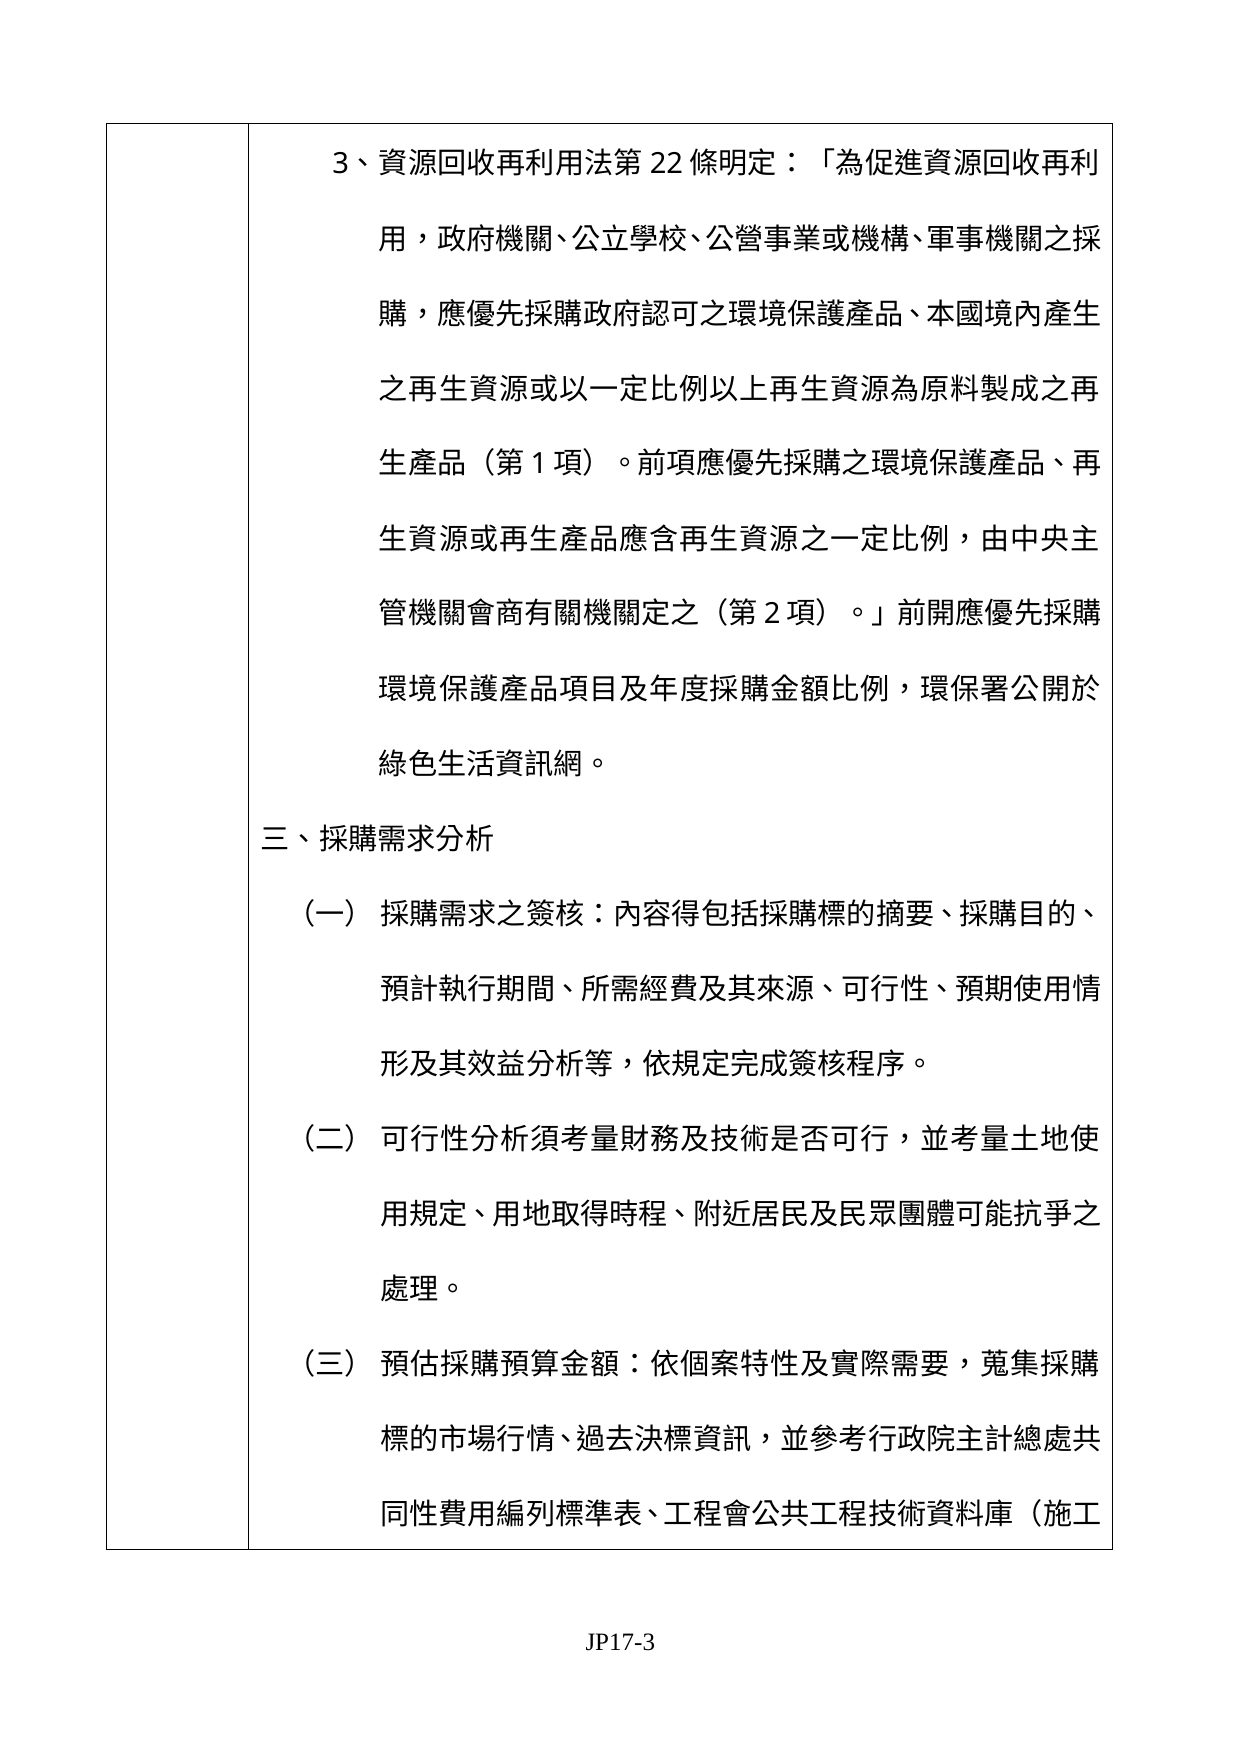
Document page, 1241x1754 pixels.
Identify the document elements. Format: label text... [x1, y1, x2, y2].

table_cell 確定採購經費及其來源： 所需經費循預算程序者：各主辦機關依其施政計畫初步估計所需經費概算，編列預算，並完成立法程序後，在法定預算範圍內，按各機關實施之計畫，取得各該計畫之分配預算。 所需經費循其他途徑取得者：例如接受現金捐贈、代收代付等。 無經費支出者：提供機關財物或權利之使用為對價，而無其他支出之採購。 確定機關辦理採購之法令依據 依政府採購法（下稱本法）第3條規定：「政府機關、公立學校、公營事業(以下簡稱機關)辦理採購，依本法之規定；本法未規定者，適用其他法律之規定。」 依其他法律規定不適用本法者，例如機關辦理屬「促進民間參與公共建設法」之案件；科學技術基本法第6條第4項明定公立學校、公立研究機關(構)、法人或團體接受政府補助、委託或公立研究機關（構）依法編列之科學技術研究發展預算辦理採購（除我國締結之條約或協定另有規定者外）。不受本法限制者，例如文化資產保存法第25條明定政府機關辦理古蹟、歷史建築及聚落之修復或再利用有關之採購。 是否適用弱勢團體、原住民、資源回收之法律規定： 依「身心障礙者權益保障法」第69條及「優先採購身心障礙福利機構團體或庇護工場生產物品及服務辦法」，機關採購身心障礙福利機構、團體或庇護工場（下稱身障廠商）所生產之物品及提供之服務項目（以內政部公告之項目為準），由身障廠商承包或分包之年度金額累計，須占該機關年度採購該物品及服務項目金額之比率達5％以上。 依「原住民族工作權保障法」第11條規定，機關辦理位於原住民地區未達公告金額之採購，除符合其施行細則第9條所稱「原住民廠商」無法承包之情形外，應由「原住民廠商」承包。 資源回收再利用法第22條明定：「為促進資源回收再利用，政府機關、公立學校、公營事業或機構、軍事機關之採購，應優先採購政府認可之環境保護產品、本國境內產生之再生資源或以一定比例以上再生資源為原料製成之再生產品（第1項）。前項應優先採購之環境保護產品、再生資源或再生產品應含再生資源之一定比例，由中央主管機關會商有關機關定之（第2項）。」前開應優先採購環境保護產品項目及年度採購金額比例，環保署公開於綠色生活資訊網。 採購需求分析 採購需求之簽核：內容得包括採購標的摘要、採購目的、預計執行期間、所需經費及其來源、可行性、預期使用情形及其效益分析等，依規定完成簽核程序。 可行性分析須考量財務及技術是否可行，並考量土地使用規定、用地取得時程、附近居民及民眾團體可能抗爭之處理。 預估採購預算金額：依個案特性及實際需要，蒐集採購標的市場行情、過去決標資訊，並參考行政院主計總處共同性費用編列標準表、工程會公共工程技術資料庫（施工綱要規範、工項編碼及價格資料庫）、資訊服務價格資料庫等資訊，詳實預估預算金額。 採購案件之全生命週期評估：從採購規劃、執行及完成後之使用維護等事項，評估有無辦理採購之需要；必要時得委託專業單位進行可行性研究，以避免採購完成後發生閒置或低度使用之情形。 預期效益分析：如屬巨額採購，依「機關提報巨額採購使用情形及效益分析作業規定」第2點，機關辦理採購前，應就完成採購後之預期使用情形及其效益目標、評估使用情形及其效益之分析指標、預計採購期程、開始使用日期及使用年限等事項簽經機關首長或其授權人員核准。其須經上級機關或目的事業主管機關核准者，從其規定。 採購策略 評估是否利用共同供應契約 屬共通需求特性之財物或勞務採購，利用政府電子採購網查詢有無符合機關需求且價格合理之共同供應契約，或結合二以上機關之需求，招標訂定共同供應契約。 評估是否以統包方式辦理招標： 機關基於效率及品質之要求，得以統包辦理招標。 所稱統包，指將工程或財物採購中之設計與施工、供應、安裝或一定期間之維修等併於同一採購契約辦理招標。 依統包實施辦法第2條規定先行評估，確認可提升採購效率、確保採購品質、可縮短工程且無增加經費之虞，經機關首長或其授權人員核准，方得採行。 主管機關已訂頒「統包作業須知」及「統包招標前置作業參考手冊」。 評估是否允許共同投標： 機關得視個別採購之特性，於招標文件中規定允許一定家數內之廠商共同投標。 所稱共同投標，指二家以上之廠商共同具名投標，並於得標後共同具名簽約，連帶負履行採購契約之責，以承攬工程或提供財物、勞務之行為。 共同投標以能增加廠商之競爭或無不當限制競爭者為限。 評估機關有無自行辦理採購之專業人員及能力，或依本法第5條規定委託法人團體代辦或依本法第40條第1項規定洽由其他具有專業能力之機關代辦。其洽其他機關代辦或委託法人團體代辦者，並須注意本法施行細則第42條規定之處理原則。另主管機關已訂頒「機關洽請代辦工程採購執行要點」。 評估招標方式 機關辦理採購，依其標的、性質、金額規模不同，得依本法第18條至第23條規定評估採何種招標方式較為妥適。 公告金額以上之採購，經評估適用本法第20條各款情形之ㄧ者，得採選擇性招標；符合本法第22條第1項各款情形之ㄧ者，得採限制性招標；除依第20條及第22條規定辦理者外，應公開招標。 未達公告金額之招標方式，在中央由主管機關定之；在地方由直轄市或縣(市)政府定之。地方未定者，比照中央規定辦理。主管機關已訂頒中央機關未達公告金額採購招標辦法。 評估決標原則 評估採購案之異質程度，並依本法第52條規定、「機關異質採購最低標作業須知」及「機關異質採購最有利標作業須知」，評估採何種決標原則較為妥適，譬如採最低標（包括異質採購最低標）或最有利標決標（包括適用或準用最有利標、取最有利標精神擇符合需要者）；其採本法第52條第1項第3款決標者，以異質之工程、財物或勞務採購且不宜以同條項第1款或第2款辦理者為限；機關採適用最有利標決標者，應先報上級機關核准。 經評估結果，如非屬異質之工程、財物或勞務採購，採最低標決標。 評估可否採複數決標之方式辦理：機關就一採購標案，得評估保留採購項目或數量選擇之組合權利，並得將各組合分別決標予數個得標廠商，但仍須合於最低價格或最有利標之競標精神。其採複數決標之方式者，並應依本法施行細則第65條規定辦理。如將不同性質之數項財物併案招標，其各項財物係可分別使用且屬不同行業廠商供應者，應允許分項報價及分項複數決標。 辦理採購前須依規定完成簽核或層報核定程序： 依內部審核處理準則第24條第1款規定，各機關會計人員審核採購時，應注意該採購案件有無預算及是否與所定用途符合，金額是否在預算範圍內，有無於事前依照規定程序辦妥申請核准手續；另依同條第3款規定，各機關會計人員審核採購時，應注意機關人員辦理採購案件是否依照本法規定程序辦理。 [249, 124, 1112, 1549]
table_cell [107, 124, 248, 1549]
